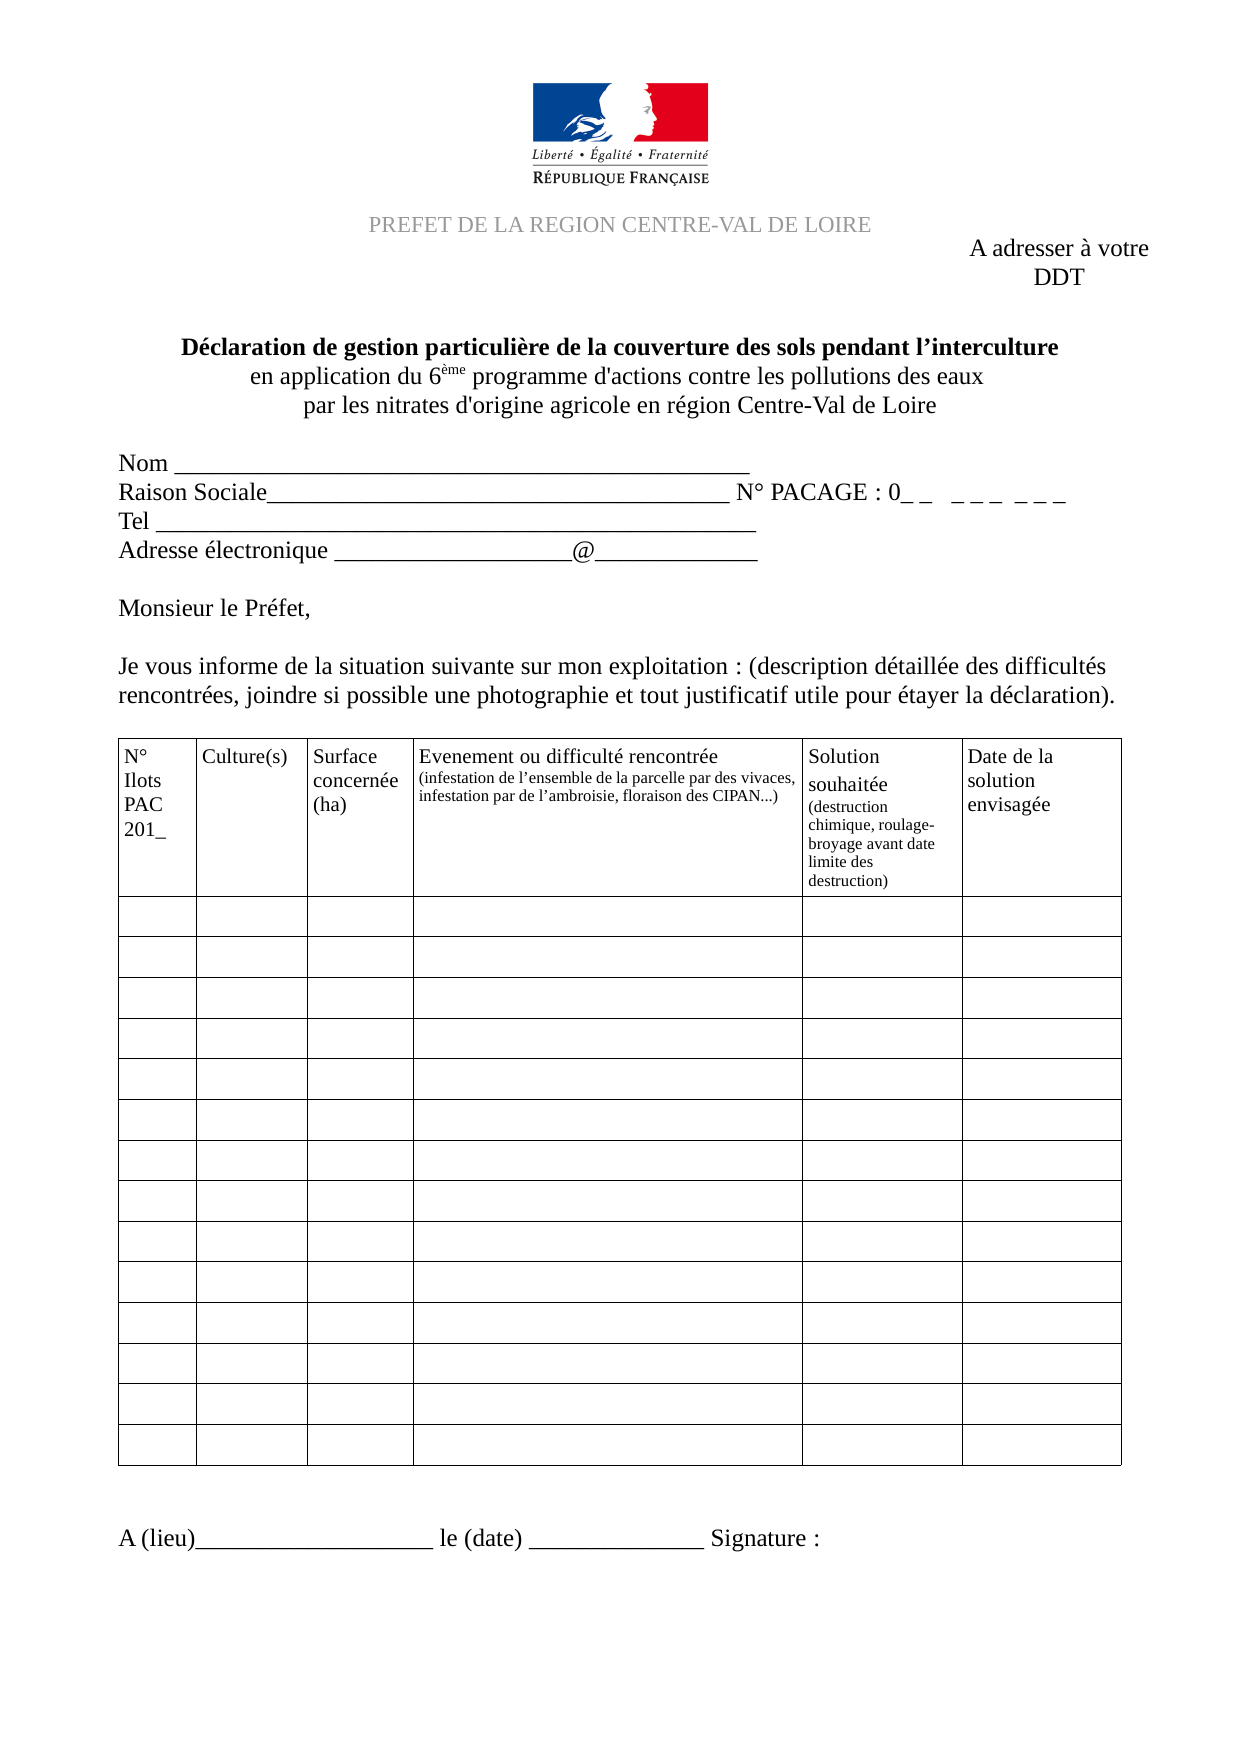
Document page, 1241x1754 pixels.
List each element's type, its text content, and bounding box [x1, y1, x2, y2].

table_cell [963, 1100, 1121, 1139]
table_cell [197, 1344, 307, 1383]
table_cell [963, 1262, 1121, 1302]
table_cell [308, 1303, 413, 1343]
table_header N° Ilots PAC 201_ [119, 739, 196, 896]
table_cell [308, 1384, 413, 1424]
table_cell [414, 897, 802, 936]
table_cell [803, 1059, 962, 1099]
table_cell [308, 897, 413, 936]
table_cell [197, 1019, 307, 1058]
table_cell [963, 1303, 1121, 1343]
table_cell [197, 1059, 307, 1099]
table_cell [414, 978, 802, 1018]
table_cell [963, 1181, 1121, 1221]
table_cell [119, 897, 196, 936]
table_cell [197, 1262, 307, 1302]
table_cell [963, 937, 1121, 977]
table_cell [414, 1100, 802, 1139]
table_cell [197, 1181, 307, 1221]
table_cell [308, 1141, 413, 1180]
table_cell [963, 1059, 1121, 1099]
table_cell [963, 978, 1121, 1018]
table_cell [963, 1425, 1121, 1464]
text PREFET DE LA REGION CENTRE-VAL DE LOIRE [118, 210, 1122, 237]
table_cell [803, 1303, 962, 1343]
table_header Date de la solution envisagée [963, 739, 1121, 896]
table_cell [119, 1344, 196, 1383]
table_cell [308, 1262, 413, 1302]
table_cell [803, 1425, 962, 1464]
table_cell [963, 897, 1121, 936]
table_header Surface concernée (ha) [308, 739, 413, 896]
table_cell [119, 1303, 196, 1343]
table_cell [963, 1222, 1121, 1261]
table_cell [308, 1100, 413, 1139]
table_cell [414, 1222, 802, 1261]
table_cell [119, 1100, 196, 1139]
table_cell [414, 1141, 802, 1180]
table_cell [119, 937, 196, 977]
table_cell [803, 1384, 962, 1424]
table_cell [803, 1344, 962, 1383]
table_header Solution souhaitée (destruction chimique, roulage-broyage avant date limite des destruction) [803, 739, 962, 896]
table_cell [119, 1384, 196, 1424]
text Déclaration de gestion particulière de la couverture des sols pendant l’interculture [118, 331, 1122, 361]
table_header Culture(s) [197, 739, 307, 896]
table_cell [414, 1059, 802, 1099]
table_cell [119, 1141, 196, 1180]
table_cell [197, 1141, 307, 1180]
table_cell [119, 1019, 196, 1058]
text par les nitrates d'origine agricole en région Centre-Val de Loire [118, 389, 1122, 419]
table_cell [197, 937, 307, 977]
table_cell [963, 1344, 1121, 1383]
text Nom ______________________________________________ [118, 448, 1122, 477]
table_cell [803, 937, 962, 977]
table_cell [414, 1384, 802, 1424]
table_cell [308, 937, 413, 977]
text A (lieu)___________________ le (date) ______________ Signature : [118, 1523, 1122, 1552]
table_cell [197, 978, 307, 1018]
table_cell [308, 1181, 413, 1221]
table_cell [308, 1425, 413, 1464]
table_cell [119, 1181, 196, 1221]
table_cell [308, 978, 413, 1018]
table_cell [197, 1222, 307, 1261]
text en application du 6ème programme d'actions contre les pollutions des eaux [118, 361, 1122, 389]
table_cell [119, 1222, 196, 1261]
text Adresse électronique ___________________@_____________ [118, 535, 1122, 564]
table_cell [197, 1384, 307, 1424]
table_cell [963, 1019, 1121, 1058]
table_cell [119, 1059, 196, 1099]
table_cell [308, 1344, 413, 1383]
table_cell [803, 1019, 962, 1058]
table_cell [308, 1019, 413, 1058]
table_cell [803, 1181, 962, 1221]
text Tel ________________________________________________ [118, 506, 1122, 535]
table_cell [308, 1222, 413, 1261]
table_cell [119, 978, 196, 1018]
table_cell [308, 1059, 413, 1099]
table_cell [119, 1262, 196, 1302]
table_cell [803, 1141, 962, 1180]
table_cell [414, 1181, 802, 1221]
table_cell [803, 1222, 962, 1261]
table_cell [414, 1262, 802, 1302]
table_cell [803, 1262, 962, 1302]
table_cell [414, 1303, 802, 1343]
table_cell [414, 1019, 802, 1058]
table_cell [803, 978, 962, 1018]
table_cell [803, 897, 962, 936]
table_cell [197, 1425, 307, 1464]
table_cell [414, 937, 802, 977]
table_cell [414, 1344, 802, 1383]
table_cell [963, 1384, 1121, 1424]
table_cell [963, 1141, 1121, 1180]
text Monsieur le Préfet, [118, 593, 1122, 622]
table_cell [197, 1100, 307, 1139]
text Raison Sociale_____________________________________ N° PACAGE : 0_ _ _ _ _ _ _ _ [118, 477, 1122, 506]
table_cell [803, 1100, 962, 1139]
table_cell [414, 1425, 802, 1464]
table_cell [119, 1425, 196, 1464]
picture [531, 80, 709, 186]
table_cell [197, 897, 307, 936]
table_cell [197, 1303, 307, 1343]
table_header Evenement ou difficulté rencontrée (infestation de l’ensemble de la parcelle par des vivaces, infestation par de l’ambroisie, floraison des CIPAN...) [414, 739, 802, 896]
text Je vous informe de la situation suivante sur mon exploitation : (description détaillée des difficultés rencontrées, joindre si possible une photographie et tout justificatif utile pour étayer la déclaration). [118, 651, 1122, 709]
